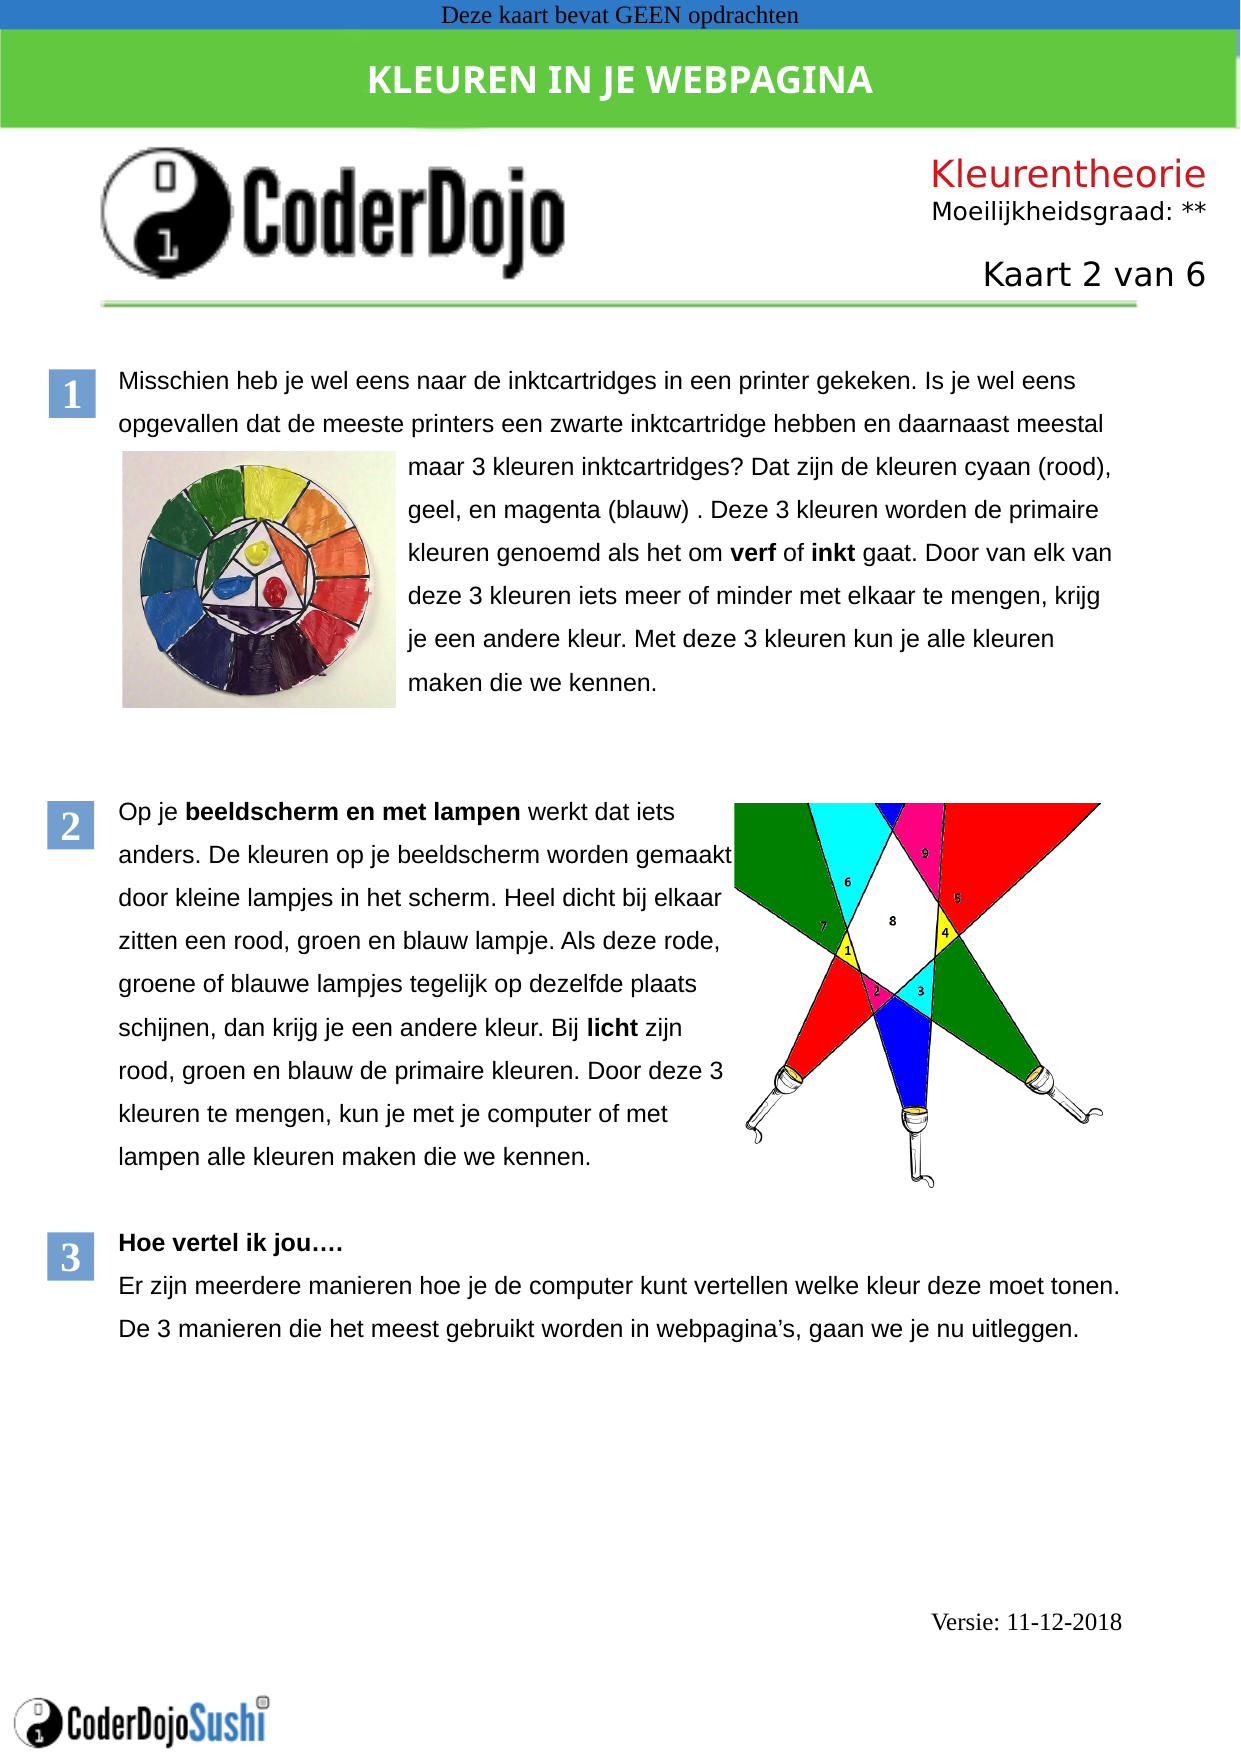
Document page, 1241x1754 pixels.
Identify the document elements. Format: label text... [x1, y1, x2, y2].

text Op je beeldscherm en met lampen werkt dat iets anders. De kleuren op je beeldscherm worden gemaakt door kleine lampjes in het scherm. Heel dicht bij elkaar zitten een rood, groen en blauw lampje. Als deze rode, groene of blauwe lampjes tegelijk op dezelfde plaats schijnen, dan krijg je een andere kleur. Bij licht zijn rood, groen en blauw de primaire kleuren. Door deze 3 kleuren te mengen, kun je met je computer of met lampen alle kleuren maken die we kennen. [118, 797, 1122, 1171]
picture [734, 803, 1113, 1191]
picture [122, 451, 396, 708]
text Hoe vertel ik jou…. [118, 1228, 1122, 1257]
text Misschien heb je wel eens naar de inktcartridges in een printer gekeken. Is je wel eens opgevallen dat de meeste printers een zwarte inktcartridge hebben en daarnaast meestal maar 3 kleuren inktcartridges? Dat zijn de kleuren cyaan (rood), geel, en magenta (blauw) . Deze 3 kleuren worden de primaire kleuren genoemd als het om verf of inkt gaat. Door van elk van deze 3 kleuren iets meer of minder met elkaar te mengen, krijg je een andere kleur. Met deze 3 kleuren kun je alle kleuren maken die we kennen. [118, 366, 1122, 696]
text Er zijn meerdere manieren hoe je de computer kunt vertellen welke kleur deze moet tonen. De 3 manieren die het meest gebruikt worden in webpagina’s, gaan we je nu uitleggen. [118, 1271, 1122, 1343]
picture [0, 1684, 279, 1754]
picture [0, 30, 1240, 338]
